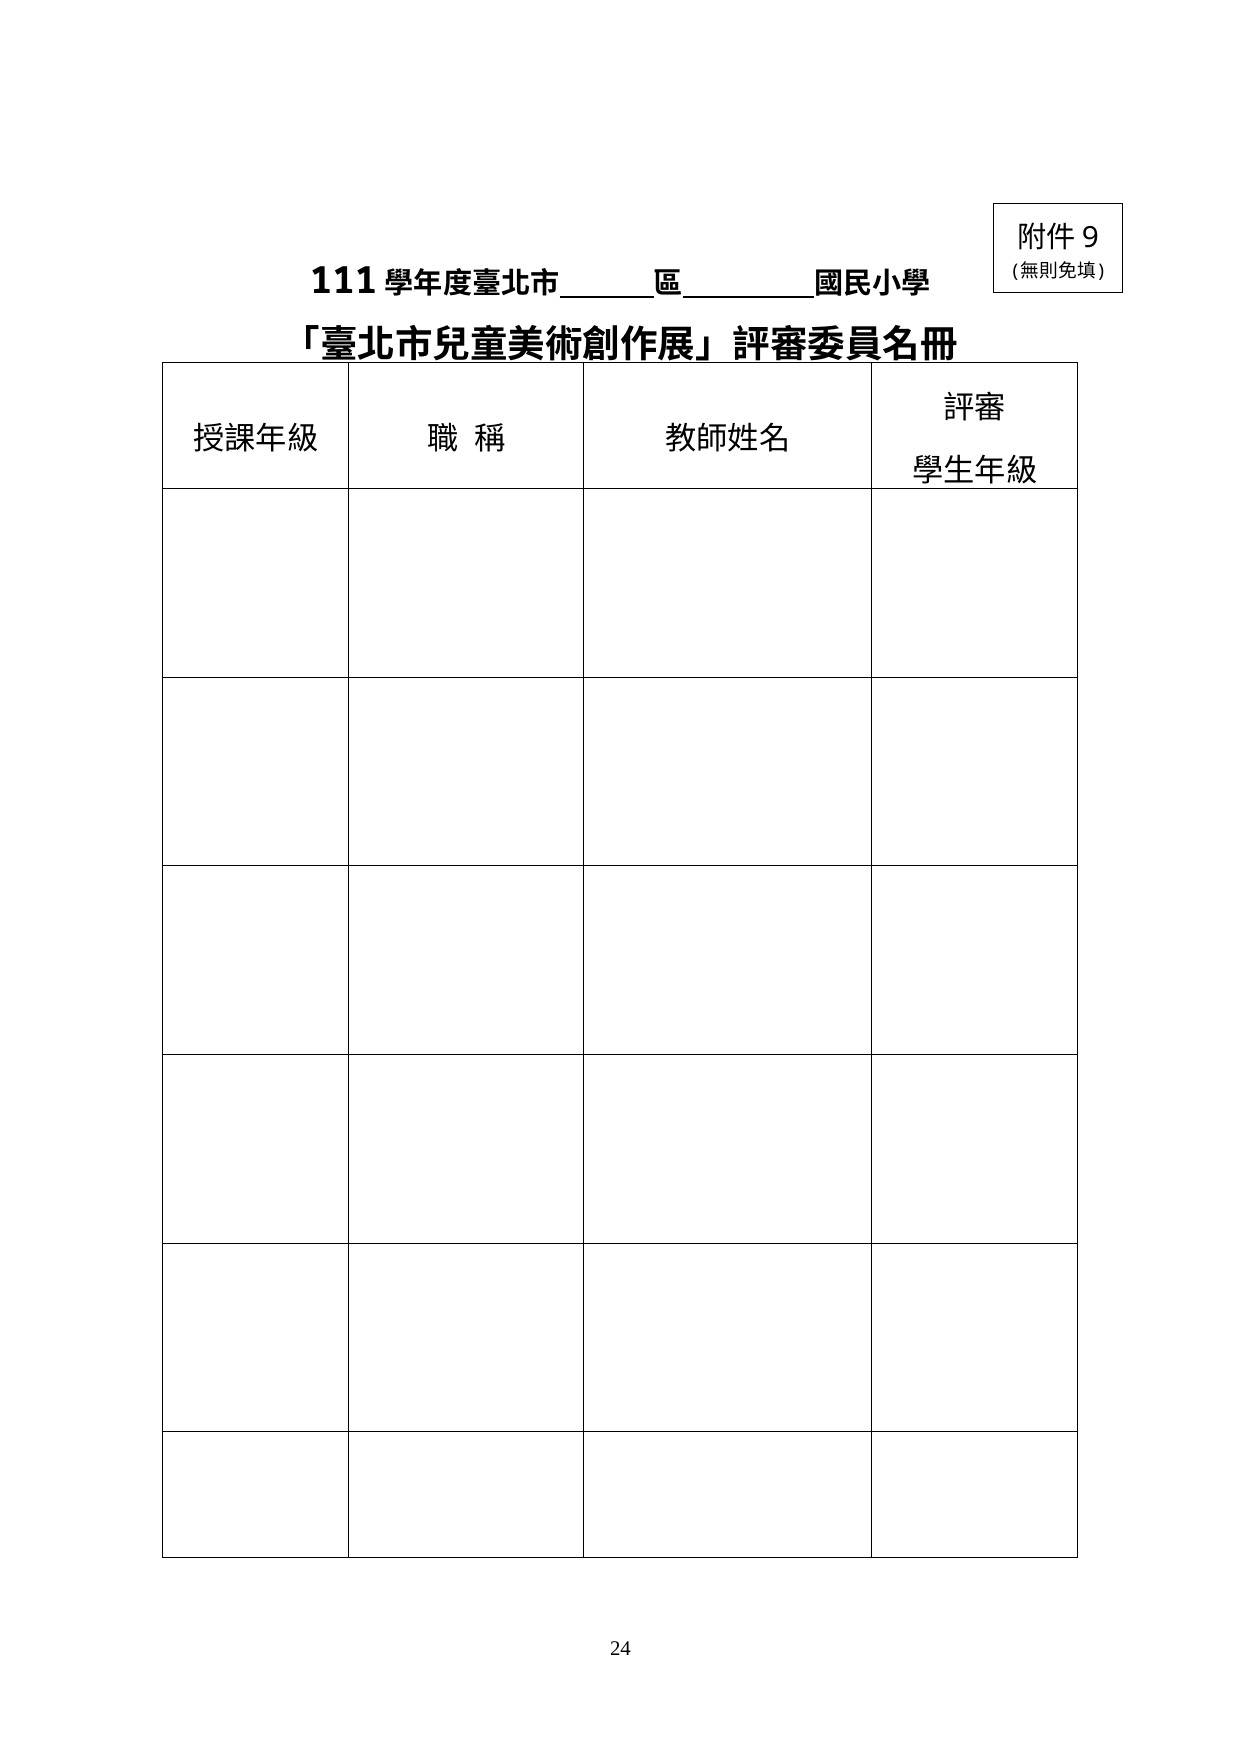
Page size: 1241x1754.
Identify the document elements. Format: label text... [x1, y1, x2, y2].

table_cell [163, 866, 348, 1054]
table_cell [584, 1432, 871, 1557]
table_cell [163, 489, 348, 677]
table_cell [163, 678, 348, 865]
table_cell [872, 1055, 1077, 1242]
table_header 職 稱 [349, 363, 583, 488]
table_cell [872, 489, 1077, 677]
table_cell [872, 678, 1077, 865]
table_cell [163, 1432, 348, 1557]
table_cell [163, 1244, 348, 1431]
table_cell [349, 1244, 583, 1431]
table_cell [584, 866, 871, 1054]
table_cell [349, 489, 583, 677]
table_header 授課年級 [163, 363, 348, 488]
table_header 評審 學生年級 [872, 363, 1077, 488]
text (無則免填) [1009, 256, 1107, 283]
text 111學年度臺北市 區 國民小學 [118, 237, 1122, 300]
table_cell [584, 489, 871, 677]
table_cell [872, 1432, 1077, 1557]
table_cell [349, 866, 583, 1054]
table_cell [349, 1055, 583, 1242]
table_cell [584, 1055, 871, 1242]
table_cell [349, 1432, 583, 1557]
text 111學年度臺北市 區 國民小學 [994, 204, 1122, 292]
table_header 教師姓名 [584, 363, 871, 488]
text 「臺北市兒童美術創作展」評審委員名冊 [118, 300, 1122, 362]
table_cell [584, 1244, 871, 1431]
table_cell [872, 866, 1077, 1054]
table_cell [872, 1244, 1077, 1431]
text 附件9 [1009, 213, 1107, 256]
table_cell [163, 1055, 348, 1242]
table_cell [584, 678, 871, 865]
table_cell [349, 678, 583, 865]
